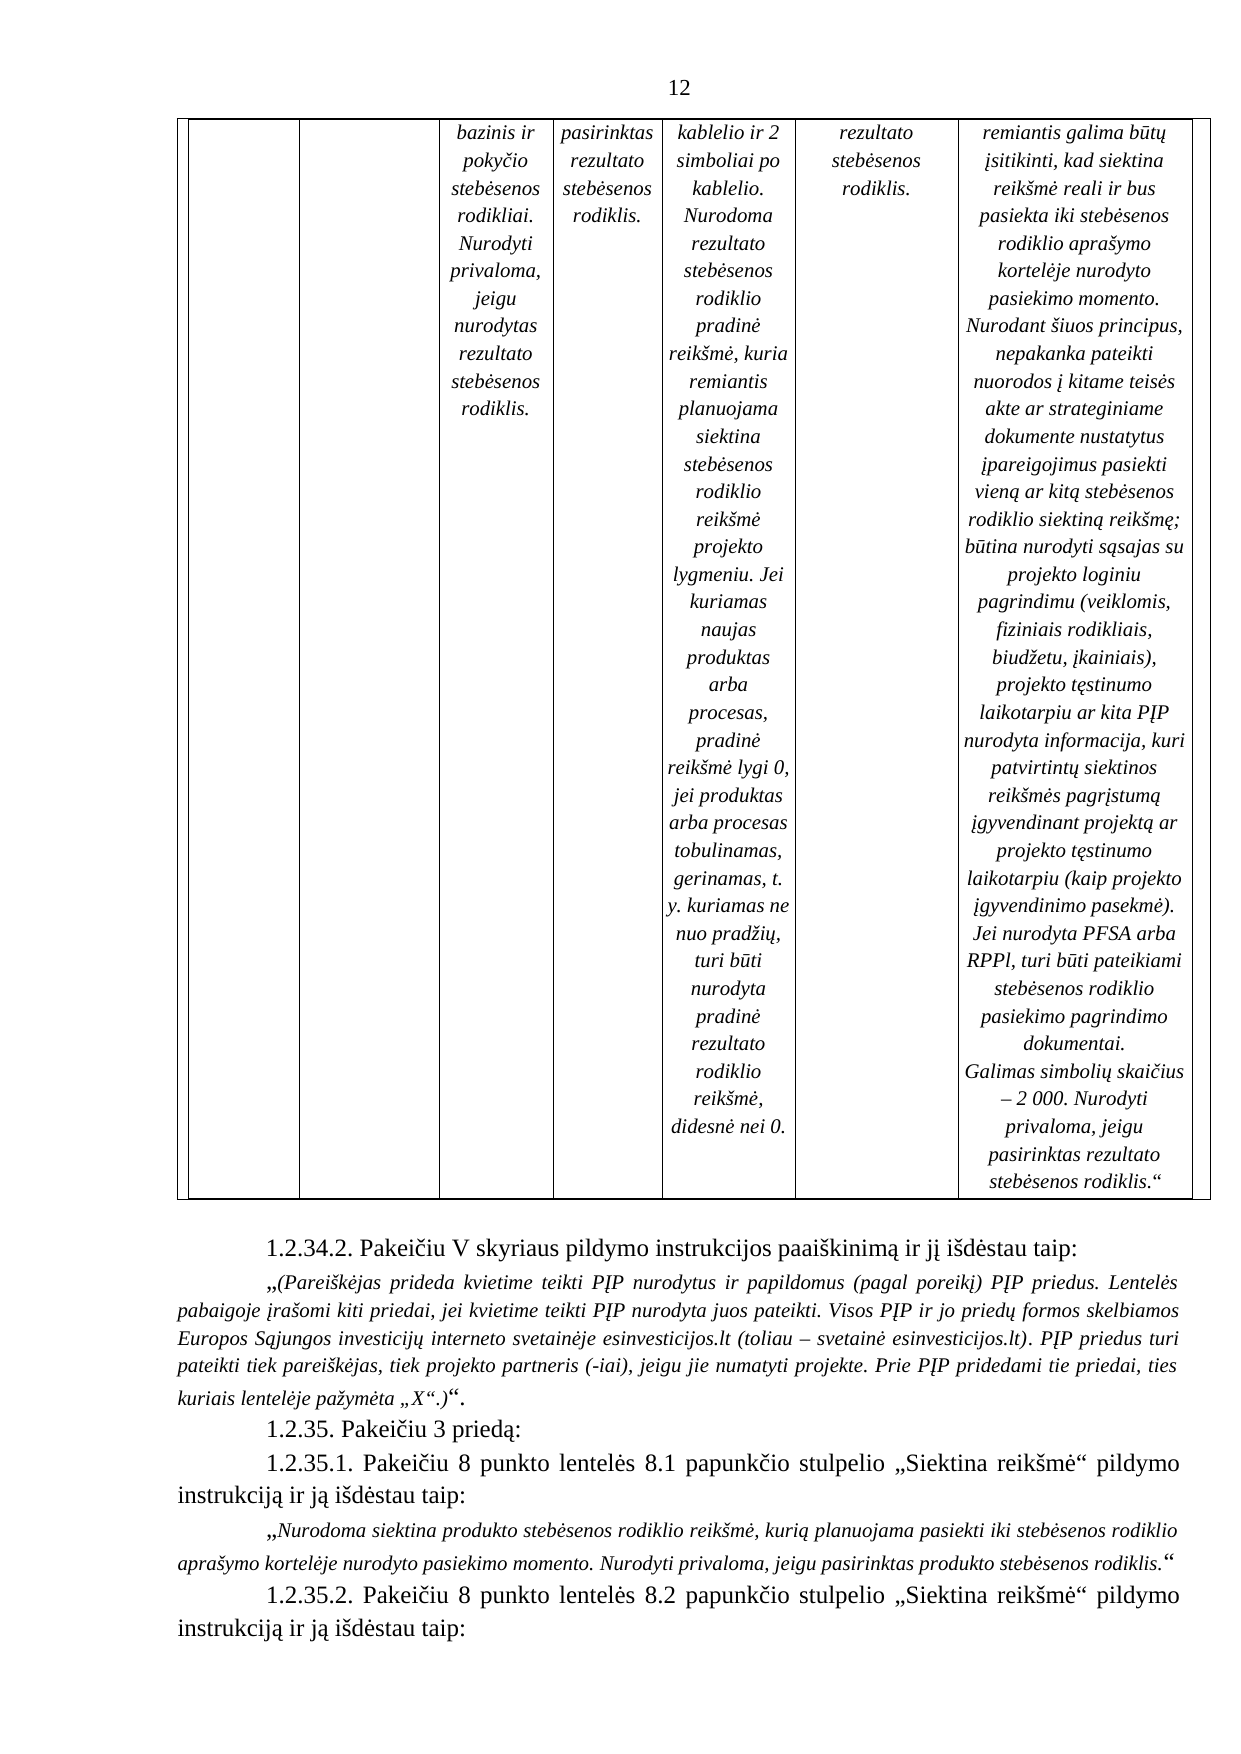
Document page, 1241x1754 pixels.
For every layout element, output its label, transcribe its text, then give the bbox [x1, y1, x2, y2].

table_cell [300, 120, 439, 1197]
text „(Pareiškėjas prideda kvietime teikti PĮP nurodytus ir papildomus (pagal poreikį) PĮP priedus. Lentelės pabaigoje įrašomi kiti priedai, jei kvietime teikti PĮP nurodyta juos pateikti. Visos PĮP ir jo priedų formos skelbiamos Europos Sąjungos investicijų interneto svetainėje esinvesticijos.lt (toliau – svetainė esinvesticijos.lt). PĮP priedus turi pateikti tiek pareiškėjas, tiek projekto partneris (-iai), jeigu jie numatyti projekte. Prie PĮP pridedami tie priedai, ties kuriais lentelėje pažymėta „X“.)“. [177, 1266, 1181, 1410]
table_cell [178, 119, 188, 1199]
table_cell Nurodoma galutinė siektina rezultato stebėsenos rodiklio reikšmė, kurią planuojama pasiekti ne vėliau kaip iki konkretaus PFSA arba RPPl nurodyto termino bei stebėsenos rodiklio aprašymo kortelėje nurodyto pasiekimo momento. Galimas simbolių skaičius – 12 simbolių iki kablelio ir 2 simboliai po kablelio. Nurodyti privaloma. jeigu pasirinktas rezultato stebėsenos rodiklis. [796, 120, 958, 1197]
text 1.2.35.2. Pakeičiu 8 punkto lentelės 8.2 papunkčio stulpelio „Siektina reikšmė“ pildymo instrukciją ir ją išdėstau taip: [177, 1580, 1181, 1641]
text 1.2.35. Pakeičiu 3 priedą: [177, 1414, 1181, 1443]
table_cell [1193, 119, 1210, 1199]
text 1.2.35.1. Pakeičiu 8 punkto lentelės 8.1 papunkčio stulpelio „Siektina reikšmė“ pildymo instrukciją ir ją išdėstau taip: [177, 1448, 1181, 1509]
table_cell [189, 120, 299, 1197]
table_cell bazinis ir pokyčio stebėsenos rodikliai. Nurodyti privaloma, jeigu nurodytas rezultato stebėsenos rodiklis. [440, 120, 553, 1197]
text „Nurodoma siektina produkto stebėsenos rodiklio reikšmė, kurią planuojama pasiekti iki stebėsenos rodiklio aprašymo kortelėje nurodyto pasiekimo momento. Nurodyti privaloma, jeigu pasirinktas produkto stebėsenos rodiklis.“ [177, 1514, 1181, 1575]
table_cell remiantis galima būtų įsitikinti, kad siektina reikšmė reali ir bus pasiekta iki stebėsenos rodiklio aprašymo kortelėje nurodyto pasiekimo momento. Nurodant šiuos principus, nepakanka pateikti nuorodos į kitame teisės akte ar strateginiame dokumente nustatytus įpareigojimus pasiekti vieną ar kitą stebėsenos rodiklio siektiną reikšmę; būtina nurodyti sąsajas su projekto loginiu pagrindimu (veiklomis, fiziniais rodikliais, biudžetu, įkainiais), projekto tęstinumo laikotarpiu ar kita PĮP nurodyta informacija, kuri patvirtintų siektinos reikšmės pagrįstumą įgyvendinant projektą ar projekto tęstinumo laikotarpiu (kaip projekto įgyvendinimo pasekmė). Jei nurodyta PFSA arba RPPl, turi būti pateikiami stebėsenos rodiklio pasiekimo pagrindimo dokumentai. Galimas simbolių skaičius – 2 000. Nurodyti privaloma, jeigu pasirinktas rezultato stebėsenos rodiklis.“ [959, 120, 1192, 1197]
table_cell Pasirinkus stebėsenos rodiklį, nurodomas jo matavimo vienetas, pvz., kilometrai (km), valandos (h) ir pan., pagal PFSA arba RPPl nurodytus stebėsenos rodiklių duomenis. Galimas simbolių skaičius – 20. Nurodyti privaloma, jeigu pasirinktas rezultato stebėsenos rodiklis. [554, 120, 662, 1197]
text 1.2.34.2. Pakeičiu V skyriaus pildymo instrukcijos paaiškinimą ir jį išdėstau taip: [266, 1233, 1181, 1261]
table_cell Pildyti privaloma. Nurodoma pažangos priemonės poveiklės pradinė rezultato stebėsenos rodiklio reikšmė. Pateikiami pradinės reikšmės apskaičiavimo principai, kuriais remiantis būtų galima įsitikinti, kad pradinė reikšmė reali. Galimas simbolių skaičius – 12 simbolių iki kablelio ir 2 simboliai po kablelio. Nurodoma rezultato stebėsenos rodiklio pradinė reikšmė, kuria remiantis planuojama siektina stebėsenos rodiklio reikšmė projekto lygmeniu. Jei kuriamas naujas produktas arba procesas, pradinė reikšmė lygi 0, jei produktas arba procesas tobulinamas, gerinamas, t. y. kuriamas ne nuo pradžių, turi būti nurodyta pradinė rezultato rodiklio reikšmė, didesnė nei 0. [663, 120, 795, 1197]
